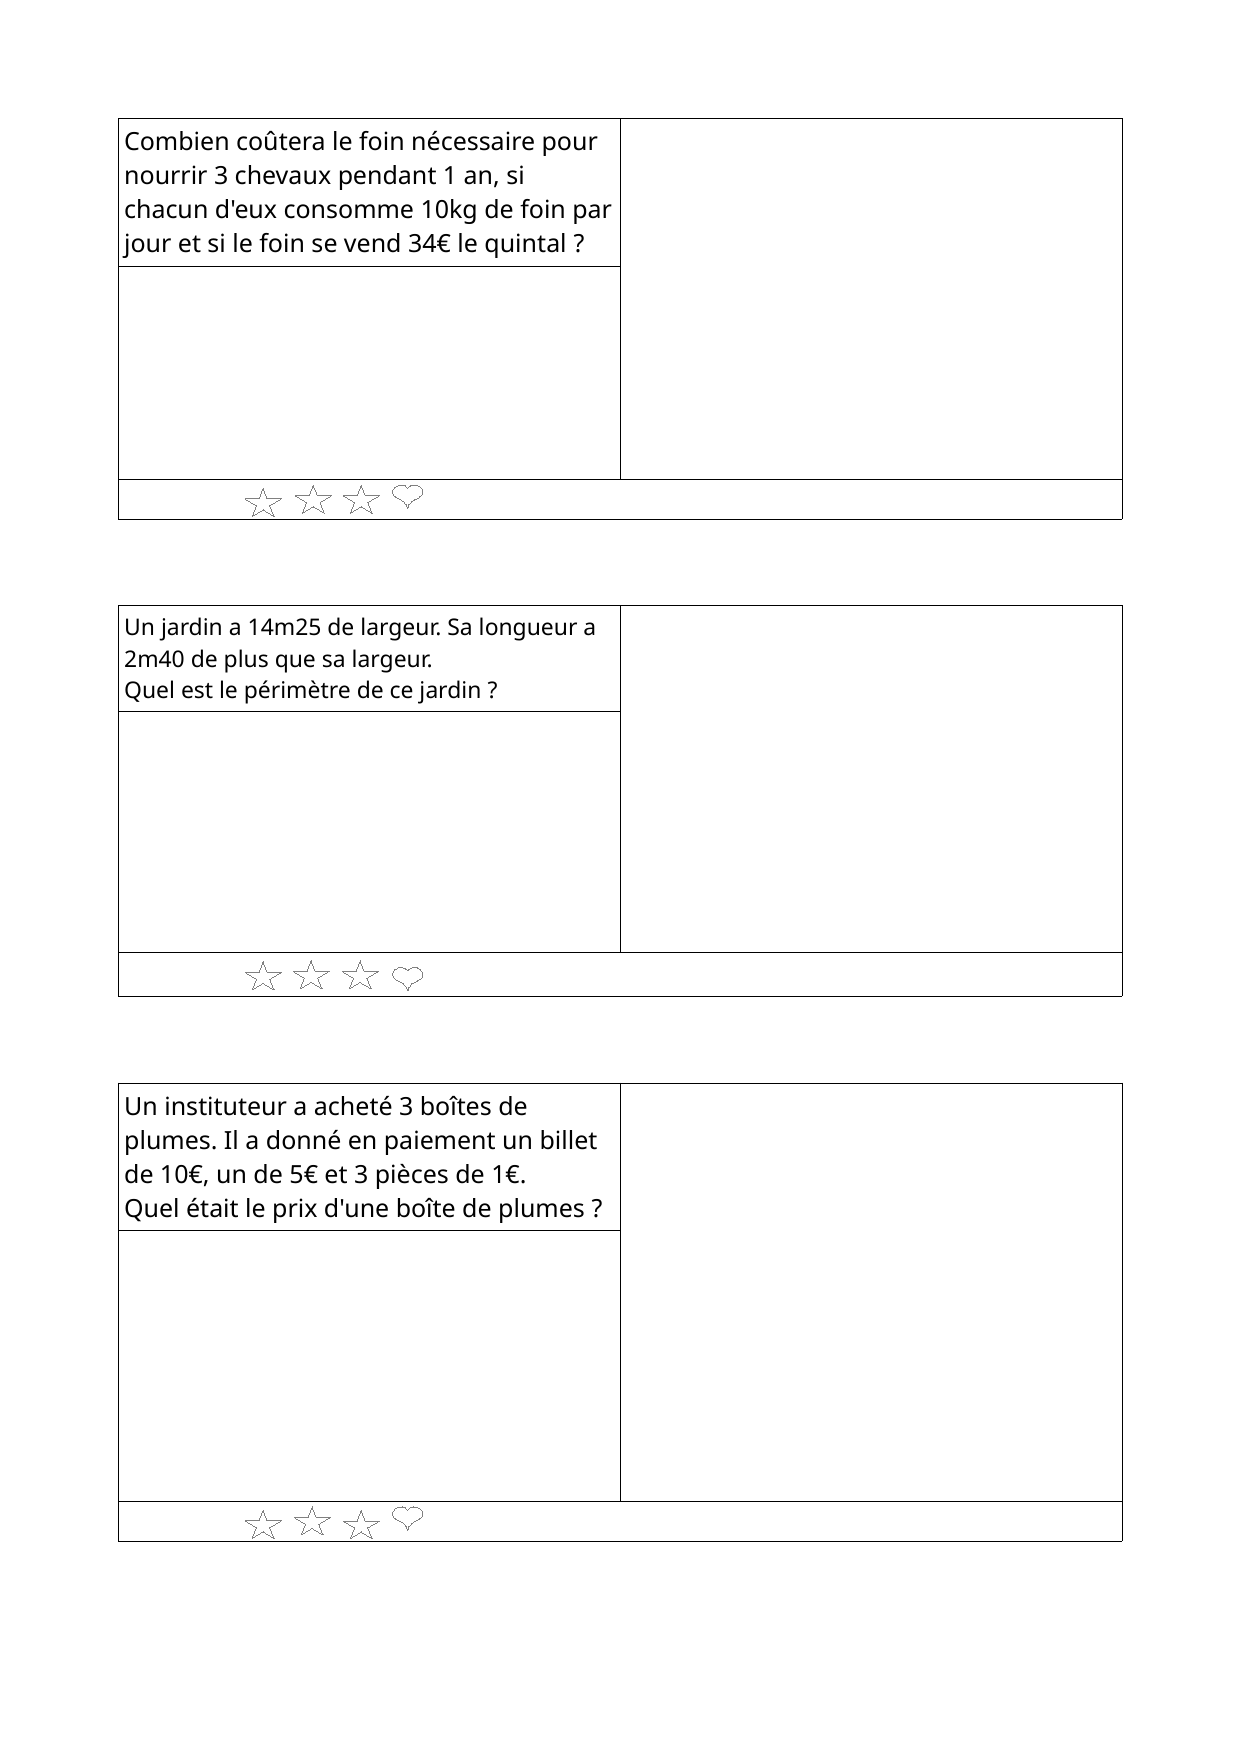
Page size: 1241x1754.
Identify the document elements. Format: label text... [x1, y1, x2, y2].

table_cell [119, 953, 1122, 996]
table_header Un instituteur a acheté 3 boîtes de plumes. Il a donné en paiement un billet de 10€, un de 5€ et 3 pièces de 1€. Quel était le prix d'une boîte de plumes ? [119, 1084, 620, 1230]
table_cell [119, 480, 1122, 519]
table_header [621, 119, 1122, 479]
table_header [621, 1084, 1122, 1501]
table_cell [119, 1502, 1122, 1541]
table_header [621, 606, 1122, 952]
table_cell [119, 712, 620, 952]
table_header Combien coûtera le foin nécessaire pour nourrir 3 chevaux pendant 1 an, si chacun d'eux consomme 10kg de foin par jour et si le foin se vend 34€ le quintal ? [119, 119, 620, 266]
table_cell [119, 1231, 620, 1501]
table_cell [119, 267, 620, 479]
table_header Un jardin a 14m25 de largeur. Sa longueur a 2m40 de plus que sa largeur. Quel est le périmètre de ce jardin ? [119, 606, 620, 711]
